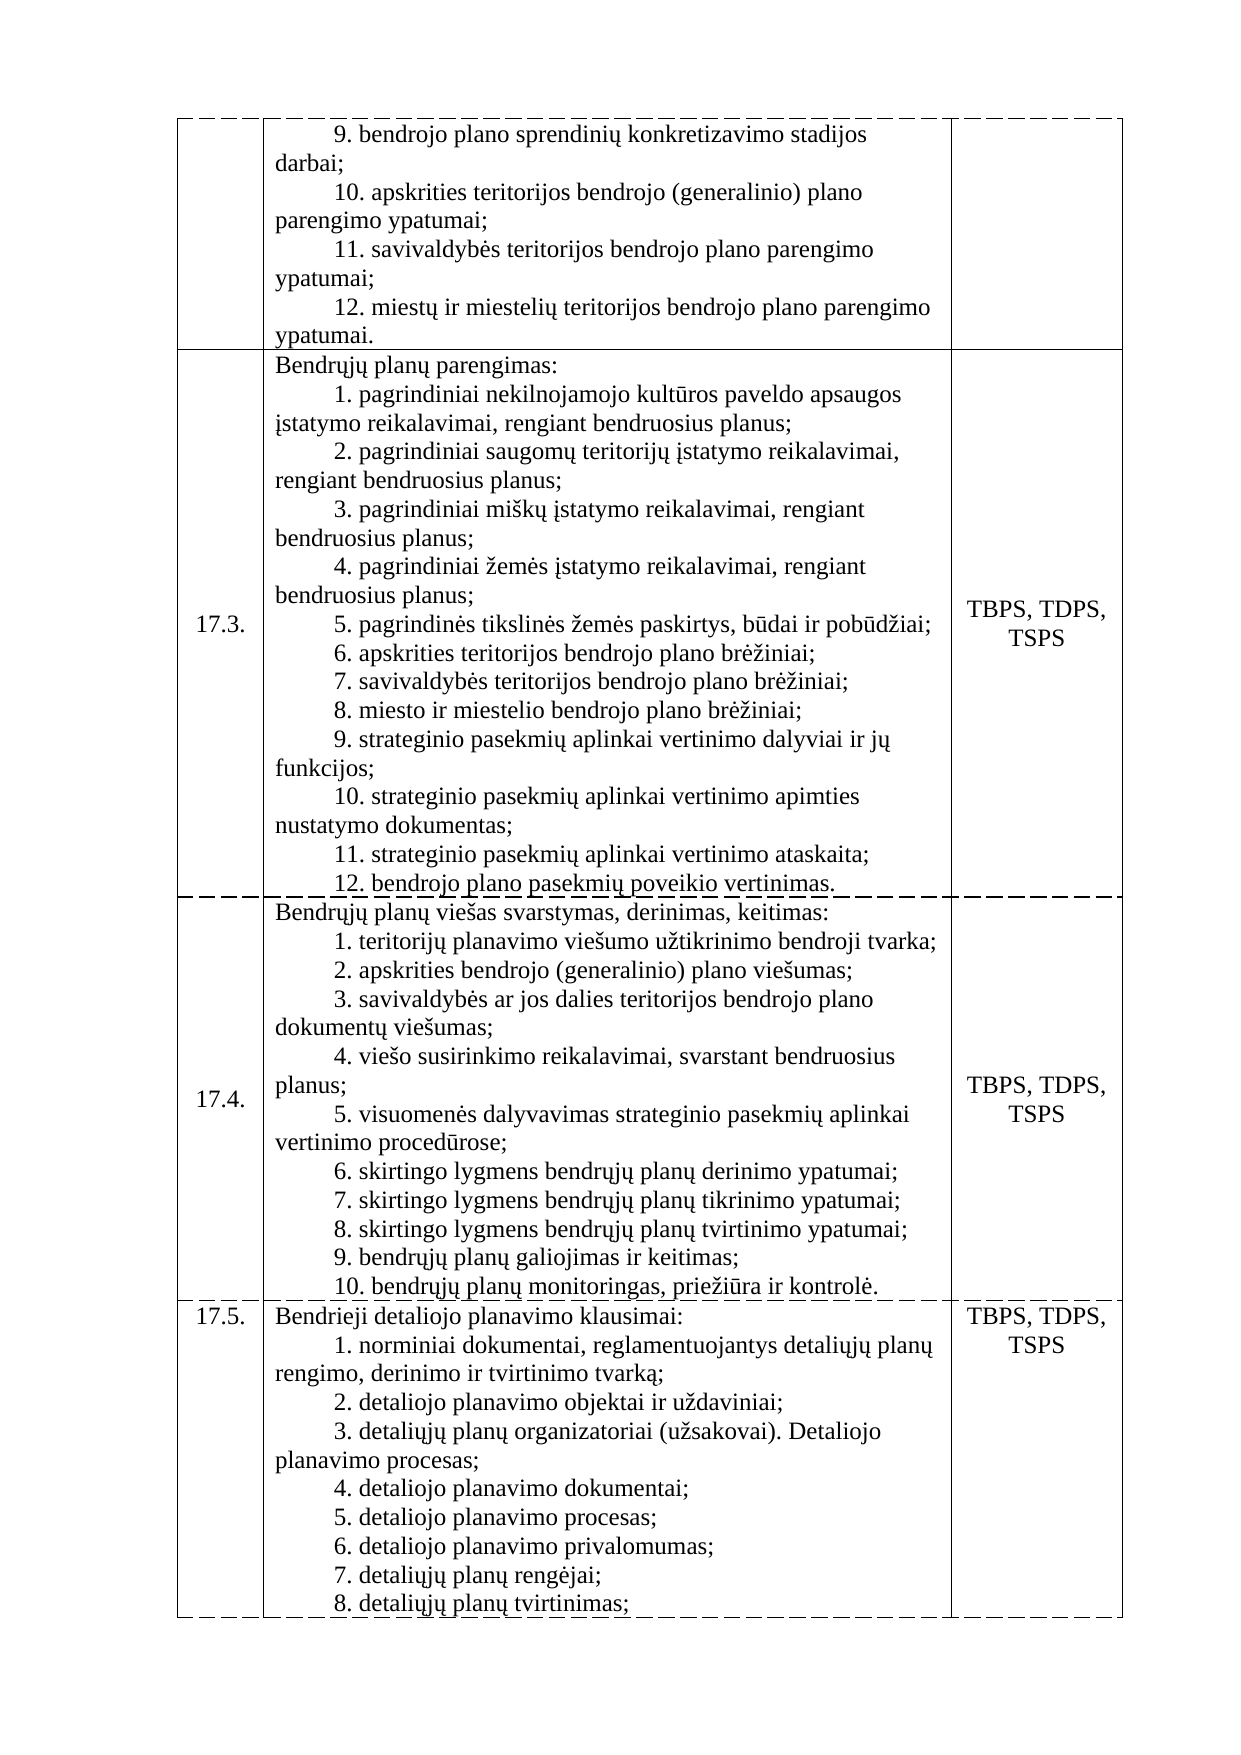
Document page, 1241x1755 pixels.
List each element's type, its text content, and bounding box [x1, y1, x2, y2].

table_cell Bendrųjų planų viešas svarstymas, derinimas, keitimas: 1. teritorijų planavimo viešumo užtikrinimo bendroji tvarka; 2. apskrities bendrojo (generalinio) plano viešumas; 3. savivaldybės ar jos dalies teritorijos bendrojo plano dokumentų viešumas; 4. viešo susirinkimo reikalavimai, svarstant bendruosius planus; 5. visuomenės dalyvavimas strateginio pasekmių aplinkai vertinimo procedūrose; 6. skirtingo lygmens bendrųjų planų derinimo ypatumai; 7. skirtingo lygmens bendrųjų planų tikrinimo ypatumai; 8. skirtingo lygmens bendrųjų planų tvirtinimo ypatumai; 9. bendrųjų planų galiojimas ir keitimas; 10. bendrųjų planų monitoringas, priežiūra ir kontrolė. [264, 896, 951, 1300]
table_cell 17.3. [178, 350, 263, 896]
table_cell [952, 118, 1122, 349]
table_cell TBPS, TDPS, TSPS [952, 1300, 1122, 1617]
table_cell 9. bendrojo plano sprendinių konkretizavimo stadijos darbai; 10. apskrities teritorijos bendrojo (generalinio) plano parengimo ypatumai; 11. savivaldybės teritorijos bendrojo plano parengimo ypatumai; 12. miestų ir miestelių teritorijos bendrojo plano parengimo ypatumai. [264, 118, 951, 349]
table_cell TBPS, TDPS, TSPS [952, 896, 1122, 1300]
table_cell 17.4. [178, 896, 263, 1300]
table_cell TBPS, TDPS, TSPS [952, 350, 1122, 896]
table_cell Bendrųjų planų parengimas: 1. pagrindiniai nekilnojamojo kultūros paveldo apsaugos įstatymo reikalavimai, rengiant bendruosius planus; 2. pagrindiniai saugomų teritorijų įstatymo reikalavimai, rengiant bendruosius planus; 3. pagrindiniai miškų įstatymo reikalavimai, rengiant bendruosius planus; 4. pagrindiniai žemės įstatymo reikalavimai, rengiant bendruosius planus; 5. pagrindinės tikslinės žemės paskirtys, būdai ir pobūdžiai; 6. apskrities teritorijos bendrojo plano brėžiniai; 7. savivaldybės teritorijos bendrojo plano brėžiniai; 8. miesto ir miestelio bendrojo plano brėžiniai; 9. strateginio pasekmių aplinkai vertinimo dalyviai ir jų funkcijos; 10. strateginio pasekmių aplinkai vertinimo apimties nustatymo dokumentas; 11. strateginio pasekmių aplinkai vertinimo ataskaita; 12. bendrojo plano pasekmių poveikio vertinimas. [264, 350, 951, 896]
table_cell Bendrieji detaliojo planavimo klausimai: 1. norminiai dokumentai, reglamentuojantys detaliųjų planų rengimo, derinimo ir tvirtinimo tvarką; 2. detaliojo planavimo objektai ir uždaviniai; 3. detaliųjų planų organizatoriai (užsakovai). Detaliojo planavimo procesas; 4. detaliojo planavimo dokumentai; 5. detaliojo planavimo procesas; 6. detaliojo planavimo privalomumas; 7. detaliųjų planų rengėjai; 8. detaliųjų planų tvirtinimas; [264, 1300, 951, 1617]
table_cell 17.5. [178, 1300, 263, 1617]
table_cell [178, 118, 263, 349]
